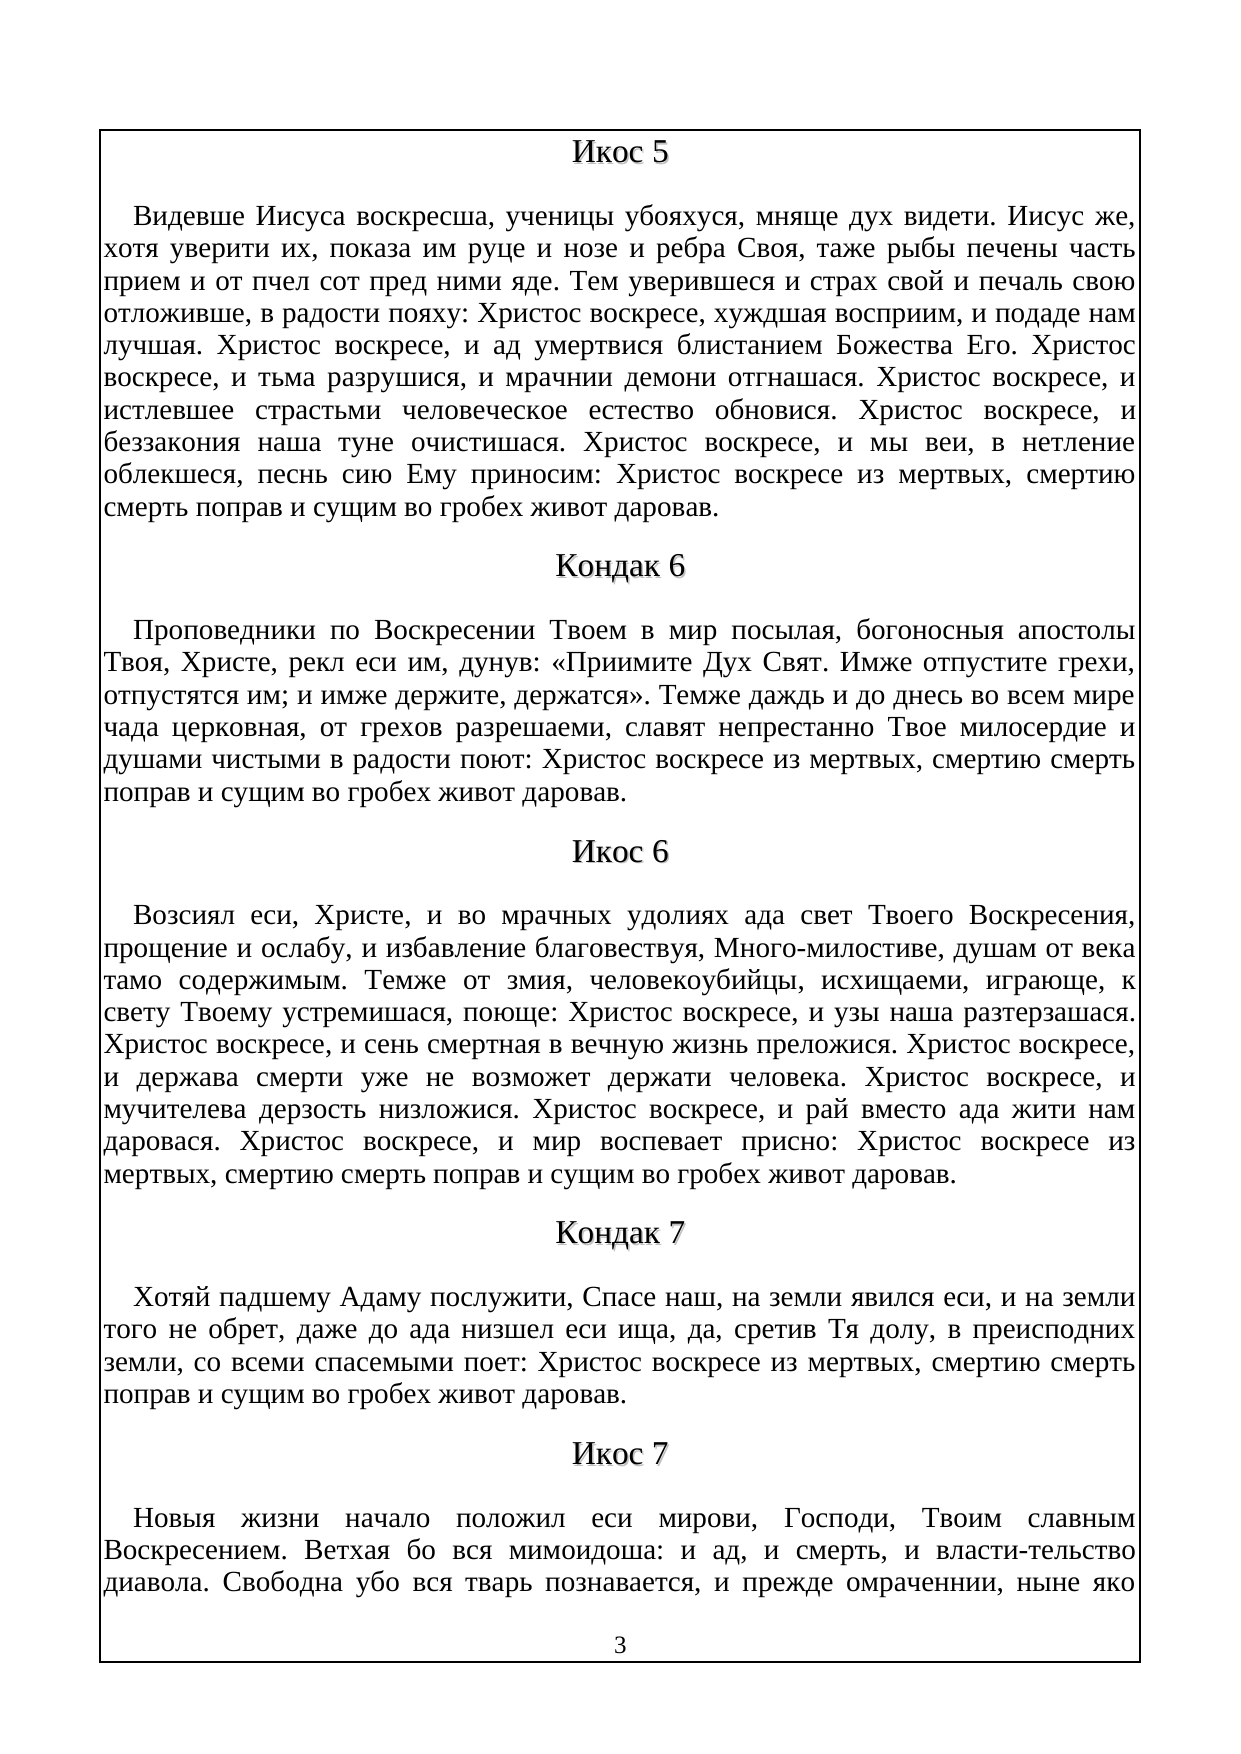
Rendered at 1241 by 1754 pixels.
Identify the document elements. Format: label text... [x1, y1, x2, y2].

text Хотяй падшему Адаму послужити, Спасе наш, на земли явился еси, и на земли того не обрет, даже до ада низшел еси ища, да, сретив Тя долу, в преисподних земли, со всеми спасемыми поет: Христос воскресе из мертвых, смертию смерть поправ и сущим во гробех живот даровав. [103, 1281, 1137, 1410]
subtitle Кондак 7 [103, 1214, 1137, 1251]
text Видевше Иисуса воскресша, ученицы убояхуся, мняще дух видети. Иисус же, хотя уверити их, показа им руце и нозе и ребра Своя, таже рыбы печены часть прием и от пчел сот пред ними яде. Тем уверившеся и страх свой и печаль свою отложивше, в радости пояху: Христос воскресе, хуждшая восприим, и подаде нам лучшая. Христос воскресе, и ад умертвися блистанием Божества Его. Христос воскресе, и тьма разрушися, и мрачнии демони отгнашася. Христос воскресе, и истлевшее страстьми человеческое естество обновися. Христос воскресе, и беззакония наша туне очистишася. Христос воскресе, и мы веи, в нетление облекшеся, песнь сию Ему приносим: Христос воскресе из мертвых, смертию смерть поправ и сущим во гробех живот даровав. [103, 199, 1137, 522]
text Проповедники по Воскресении Твоем в мир посылая, богоносныя апостолы Твоя, Христе, рекл еси им, дунув: «Приимите Дух Свят. Имже отпустите грехи, отпустятся им; и имже держите, держатся». Темже даждь и до днесь во всем мире чада церковная, от грехов разрешаеми, славят непрестанно Твое милосердие и душами чистыми в радости поют: Христос воскресе из мертвых, смертию смерть поправ и сущим во гробех живот даровав. [103, 613, 1137, 807]
subtitle Икос 5 [103, 133, 1137, 170]
subtitle Кондак 6 [103, 547, 1137, 584]
subtitle Икос 7 [103, 1435, 1137, 1472]
text Возсиял еси, Христе, и во мрачных удолиях ада свет Твоего Воскресения, прощение и ослабу, и избавление благовествуя, Много-милостиве, душам от века тамо содержимым. Темже от змия, человекоубийцы, исхищаеми, играюще, к свету Твоему устремишася, поюще: Христос воскресе, и узы наша разтерзашася. Христос воскресе, и сень смертная в вечную жизнь преложися. Христос воскресе, и держава смерти уже не возможет держати человека. Христос воскресе, и мучителева дерзость низложися. Христос воскресе, и рай вместо ада жити нам даровася. Христос воскресе, и мир воспевает присно: Христос воскресе из мертвых, смертию смерть поправ и сущим во гробех живот даровав. [103, 899, 1137, 1189]
text Новыя жизни начало положил еси мирови, Господи, Твоим славным Воскресением. Ветхая бо вся мимоидоша: и ад, и смерть, и власти-тельство диавола. Свободна убо вся тварь познавается, и прежде омраченнии, ныне яко [103, 1501, 1137, 1598]
subtitle Икос 6 [103, 832, 1137, 869]
